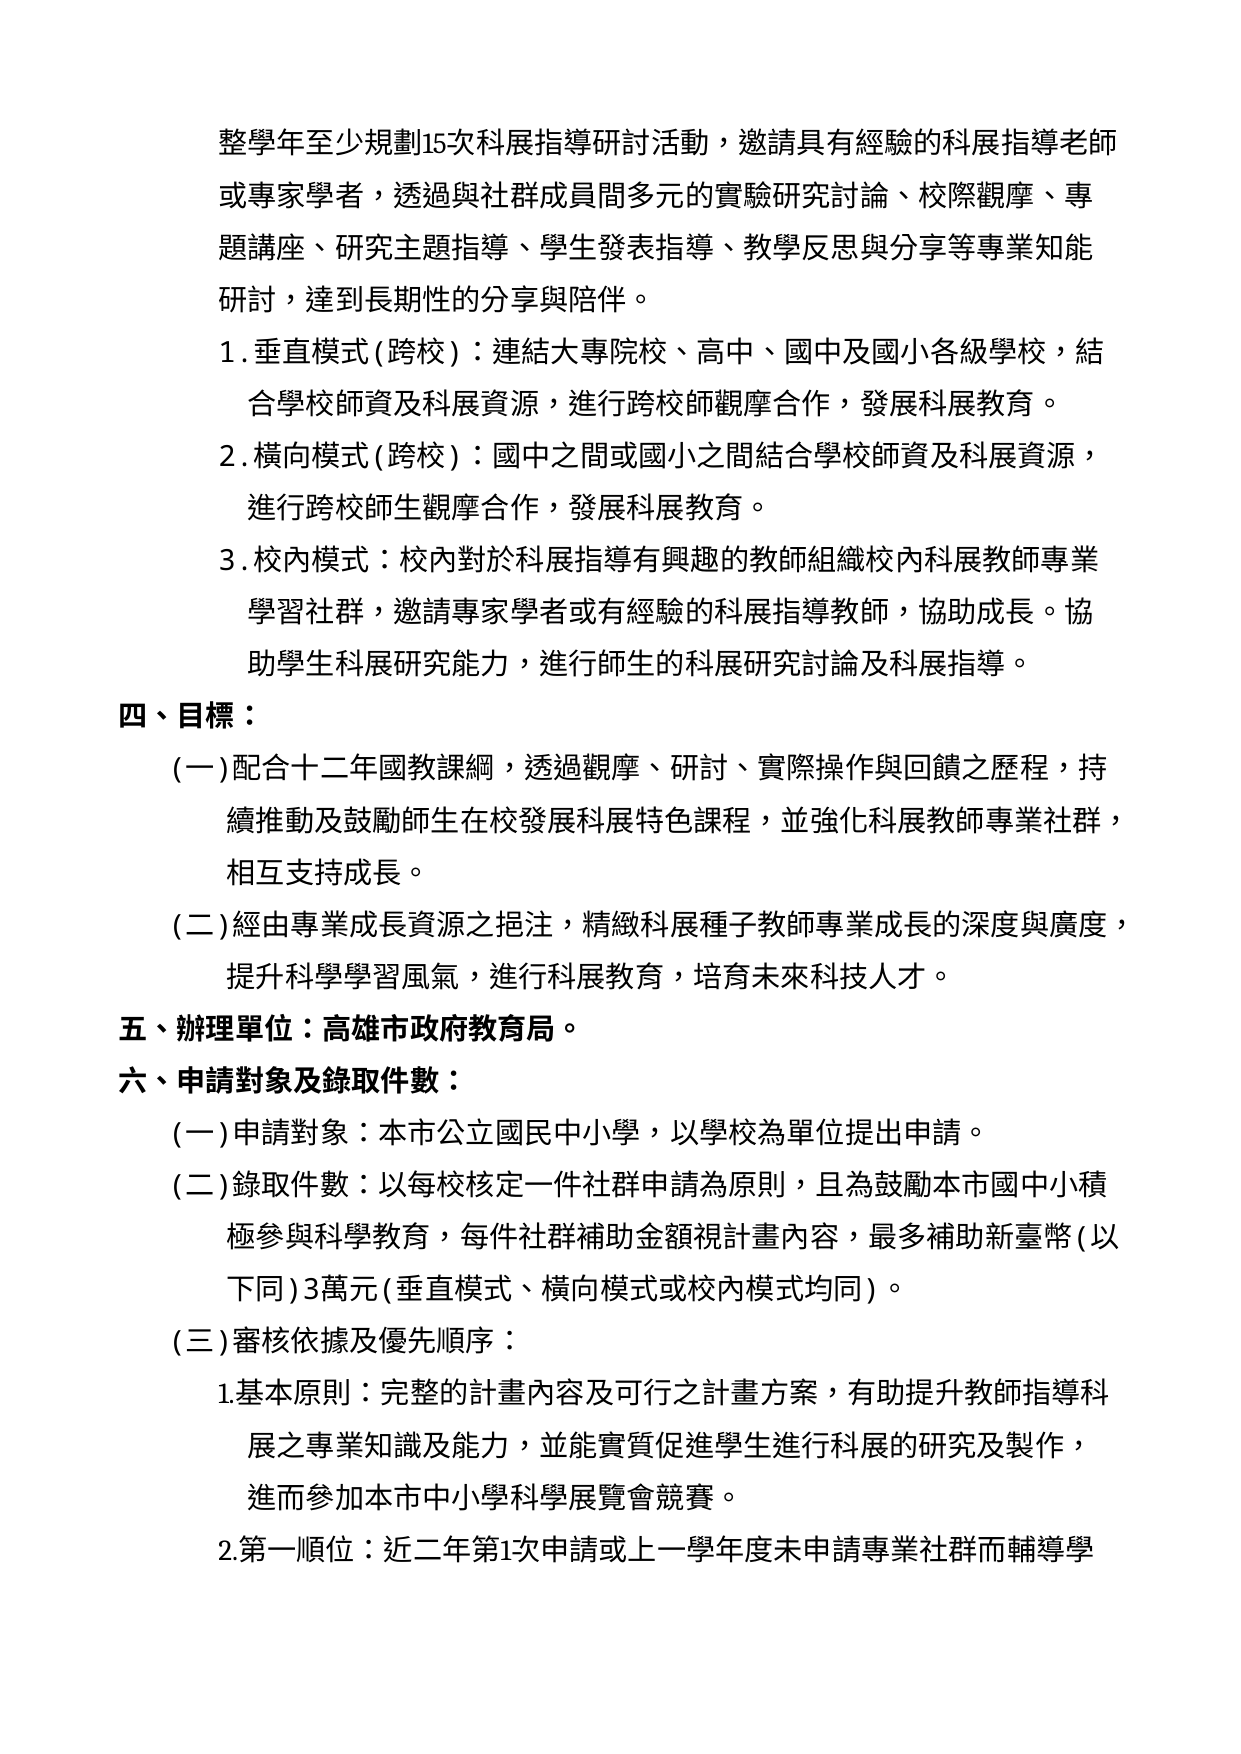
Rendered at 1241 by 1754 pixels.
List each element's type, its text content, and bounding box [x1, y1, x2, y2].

text (一)配合十二年國教課綱，透過觀摩、研討、實際操作與回饋之歷程，持續推動及鼓勵師生在校發展科展特色課程，並強化科展教師專業社群，相互支持成長。 [168, 737, 1122, 893]
text 整學年至少規劃15次科展指導研討活動，邀請具有經驗的科展指導老師或專家學者，透過與社群成員間多元的實驗研究討論、校際觀摩、專題講座、研究主題指導、學生發表指導、教學反思與分享等專業知能研討，達到長期性的分享與陪伴。 [218, 112, 1122, 321]
text 1.基本原則：完整的計畫內容及可行之計畫方案，有助提升教師指導科展之專業知識及能力，並能實質促進學生進行科展的研究及製作，進而參加本市中小學科學展覽會競賽。 [218, 1362, 1122, 1518]
text 五、辦理單位：高雄市政府教育局。 [118, 998, 1122, 1050]
text (二)經由專業成長資源之挹注，精緻科展種子教師專業成長的深度與廣度，提升科學學習風氣，進行科展教育，培育未來科技人才。 [168, 893, 1122, 998]
text 2.第一順位：近二年第1次申請或上一學年度未申請專業社群而輔導學生參加本市科學展會競賽獲獎學校，依得獎情形審核，最多錄取3群。 [218, 1518, 1122, 1571]
text 四、目標： [118, 685, 1122, 737]
text 六、申請對象及錄取件數： [118, 1050, 1122, 1102]
text (二)錄取件數：以每校核定一件社群申請為原則，且為鼓勵本市國中小積極參與科學教育，每件社群補助金額視計畫內容，最多補助新臺幣(以下同)3萬元(垂直模式、橫向模式或校內模式均同)。 [168, 1154, 1122, 1310]
text 1.垂直模式(跨校)：連結大專院校、高中、國中及國小各級學校，結合學校師資及科展資源，進行跨校師觀摩合作，發展科展教育。 [218, 321, 1122, 425]
text 3.校內模式：校內對於科展指導有興趣的教師組織校內科展教師專業學習社群，邀請專家學者或有經驗的科展指導教師，協助成長。協助學生科展研究能力，進行師生的科展研究討論及科展指導。 [218, 529, 1122, 685]
text (三)審核依據及優先順序： [168, 1310, 1122, 1362]
text (一)申請對象：本市公立國民中小學，以學校為單位提出申請。 [168, 1102, 1122, 1154]
text 2.橫向模式(跨校)：國中之間或國小之間結合學校師資及科展資源，進行跨校師生觀摩合作，發展科展教育。 [218, 425, 1122, 529]
